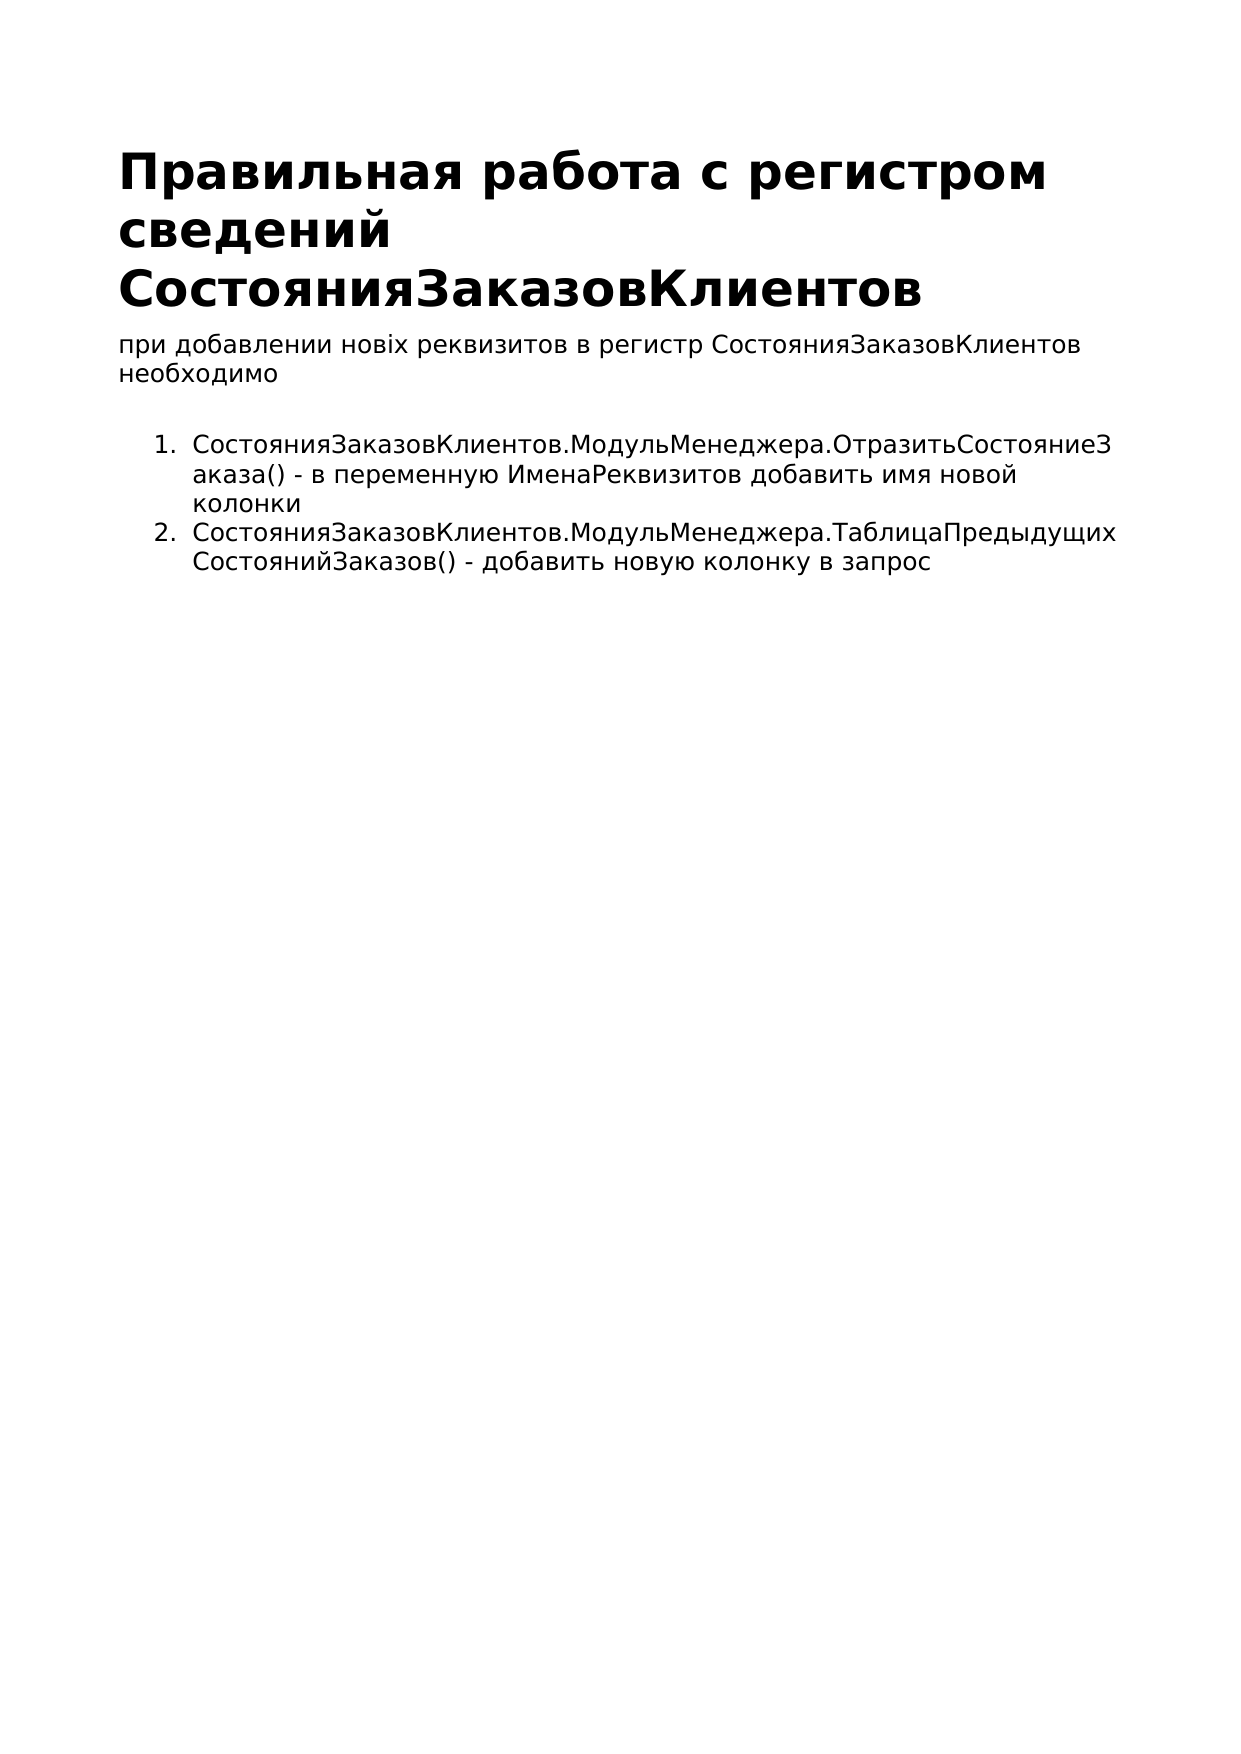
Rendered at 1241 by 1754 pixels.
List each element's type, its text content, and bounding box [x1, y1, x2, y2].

subtitle Правильная работа с регистром сведений СостоянияЗаказовКлиентов [118, 143, 1122, 318]
list СостоянияЗаказовКлиентов.МодульМенеджера.ОтразитьСостояниеЗаказа() - в переменную ИменаРеквизитов добавить имя новой колонки [177, 431, 1122, 518]
text при добавлении новіх реквизитов в регистр СостоянияЗаказовКлиентов необходимо [118, 330, 1122, 389]
list СостоянияЗаказовКлиентов.МодульМенеджера.ТаблицаПредыдущихСостоянийЗаказов() - добавить новую колонку в запрос [177, 518, 1122, 576]
